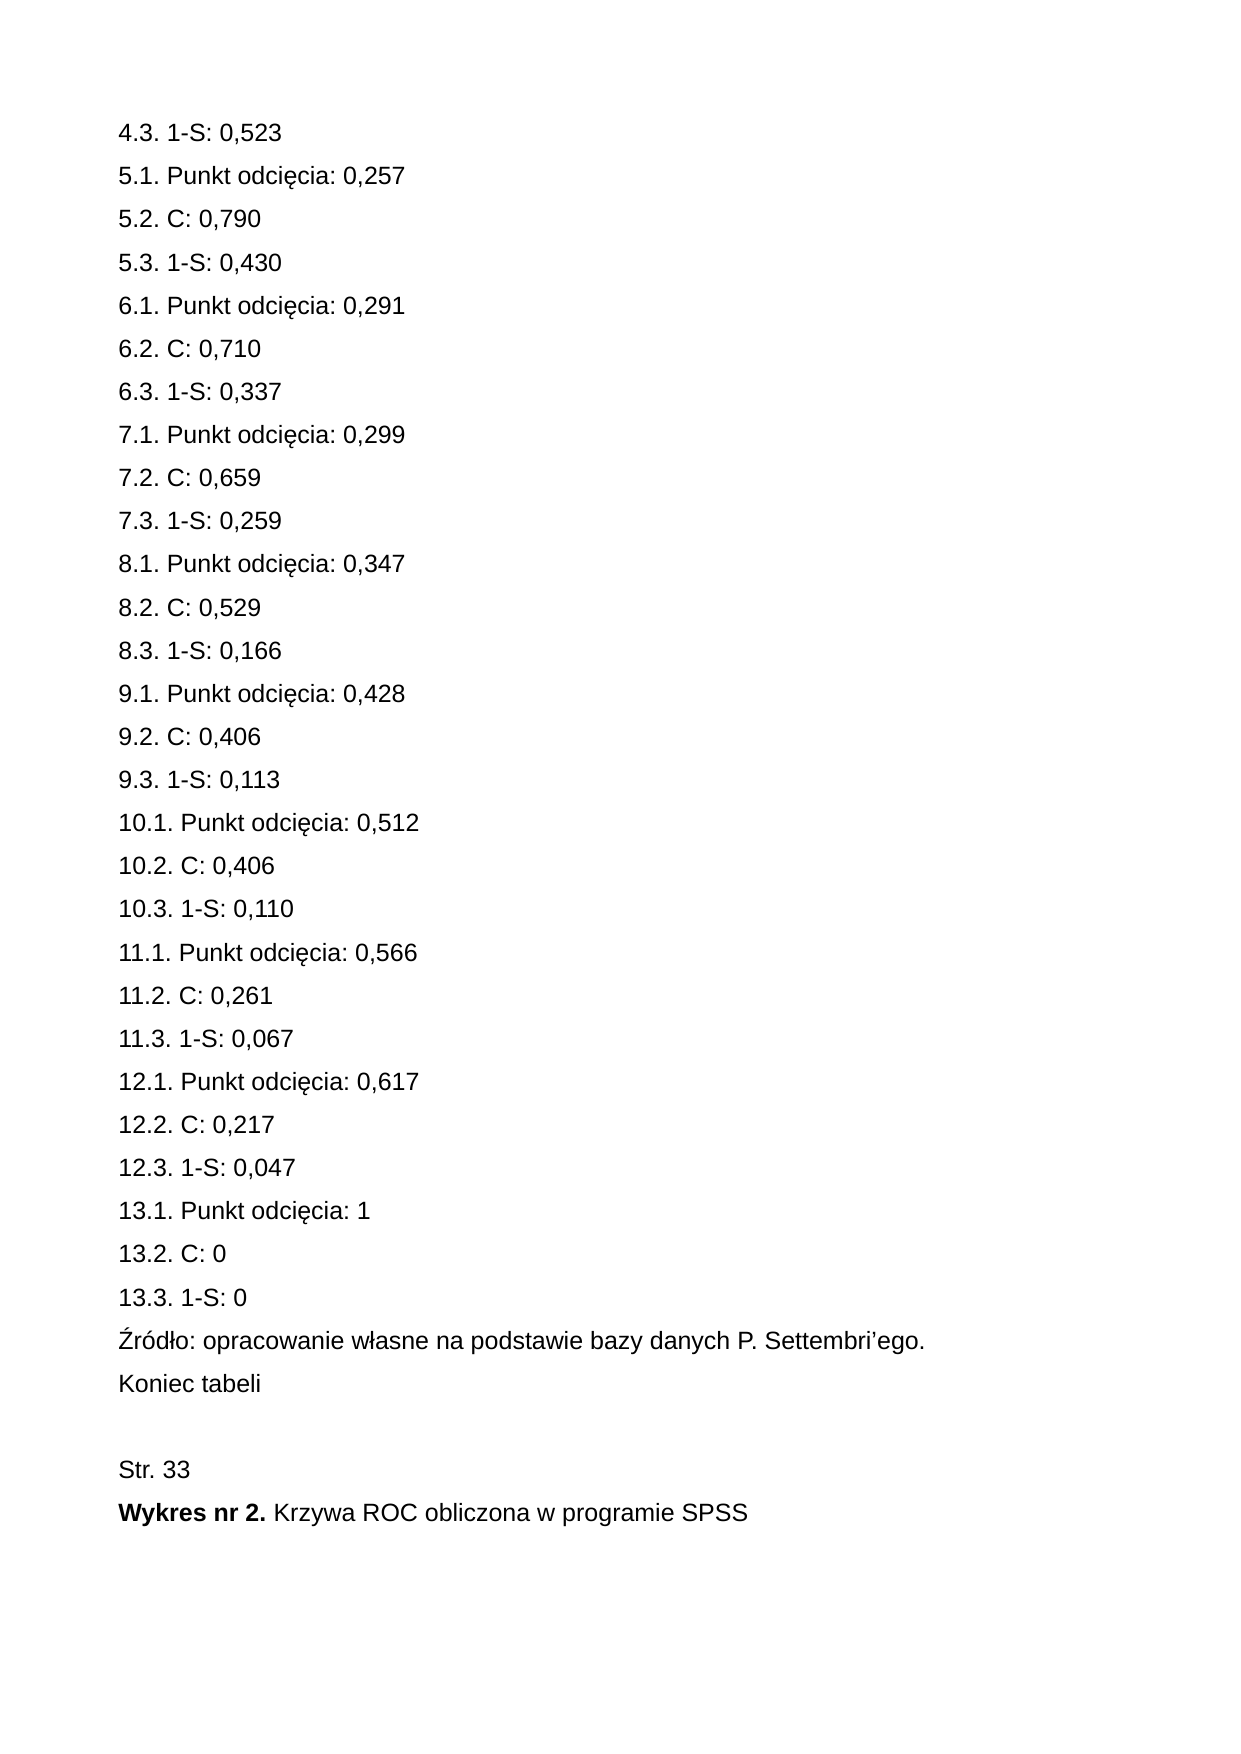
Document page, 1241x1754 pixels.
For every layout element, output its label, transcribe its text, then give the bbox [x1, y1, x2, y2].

text 7.2. C: 0,659 [118, 463, 1122, 492]
text 8.1. Punkt odcięcia: 0,347 [118, 549, 1122, 578]
text 7.3. 1-S: 0,259 [118, 506, 1122, 535]
text 10.1. Punkt odcięcia: 0,512 [118, 808, 1122, 837]
text 9.1. Punkt odcięcia: 0,428 [118, 679, 1122, 707]
text 12.1. Punkt odcięcia: 0,617 [118, 1067, 1122, 1096]
text 13.1. Punkt odcięcia: 1 [118, 1196, 1122, 1225]
text 6.1. Punkt odcięcia: 0,291 [118, 291, 1122, 319]
text 10.2. C: 0,406 [118, 851, 1122, 880]
text 8.3. 1-S: 0,166 [118, 636, 1122, 664]
text 5.1. Punkt odcięcia: 0,257 [118, 161, 1122, 190]
text 11.3. 1-S: 0,067 [118, 1024, 1122, 1052]
text Źródło: opracowanie własne na podstawie bazy danych P. Settembri’ego. [118, 1326, 1122, 1354]
text 5.2. C: 0,790 [118, 204, 1122, 233]
text 6.3. 1-S: 0,337 [118, 377, 1122, 406]
text 5.3. 1-S: 0,430 [118, 247, 1122, 276]
text Koniec tabeli [118, 1369, 1122, 1397]
text Str. 33 [118, 1455, 1122, 1484]
text 12.2. C: 0,217 [118, 1110, 1122, 1139]
text Wykres nr 2. Krzywa ROC obliczona w programie SPSS [118, 1498, 1122, 1527]
text 13.3. 1-S: 0 [118, 1282, 1122, 1311]
text 11.1. Punkt odcięcia: 0,566 [118, 937, 1122, 966]
text 9.2. C: 0,406 [118, 722, 1122, 751]
text 11.2. C: 0,261 [118, 981, 1122, 1009]
text 8.2. C: 0,529 [118, 592, 1122, 621]
text 7.1. Punkt odcięcia: 0,299 [118, 420, 1122, 449]
text 12.3. 1-S: 0,047 [118, 1153, 1122, 1182]
text 10.3. 1-S: 0,110 [118, 894, 1122, 923]
text 13.2. C: 0 [118, 1239, 1122, 1268]
text 9.3. 1-S: 0,113 [118, 765, 1122, 794]
text 6.2. C: 0,710 [118, 334, 1122, 362]
text 4.3. 1-S: 0,523 [118, 118, 1122, 147]
